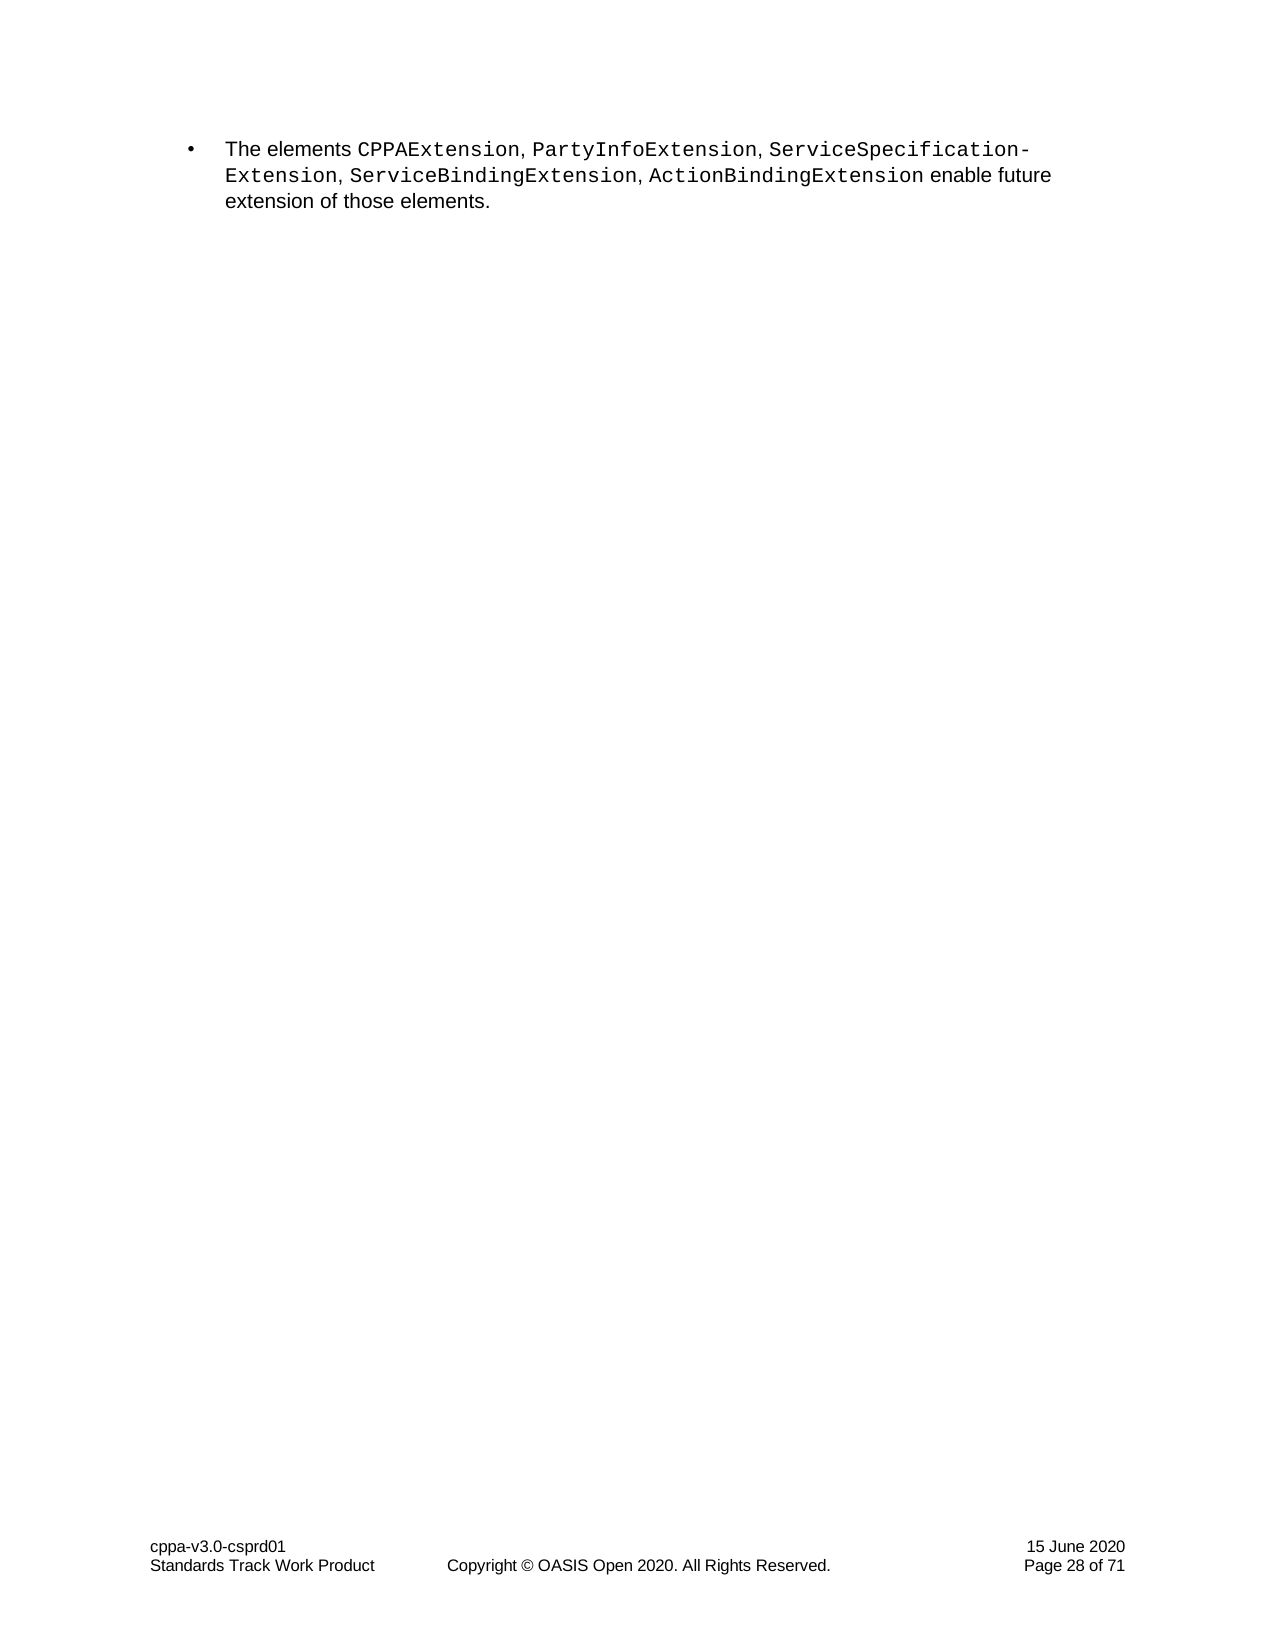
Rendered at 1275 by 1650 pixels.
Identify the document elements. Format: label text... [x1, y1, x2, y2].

list The elements CPPAExtension, PartyInfoExtension, ServiceSpecification-Extension, ServiceBindingExtension, ActionBindingExtension enable future extension of those elements. [187, 137, 1125, 213]
